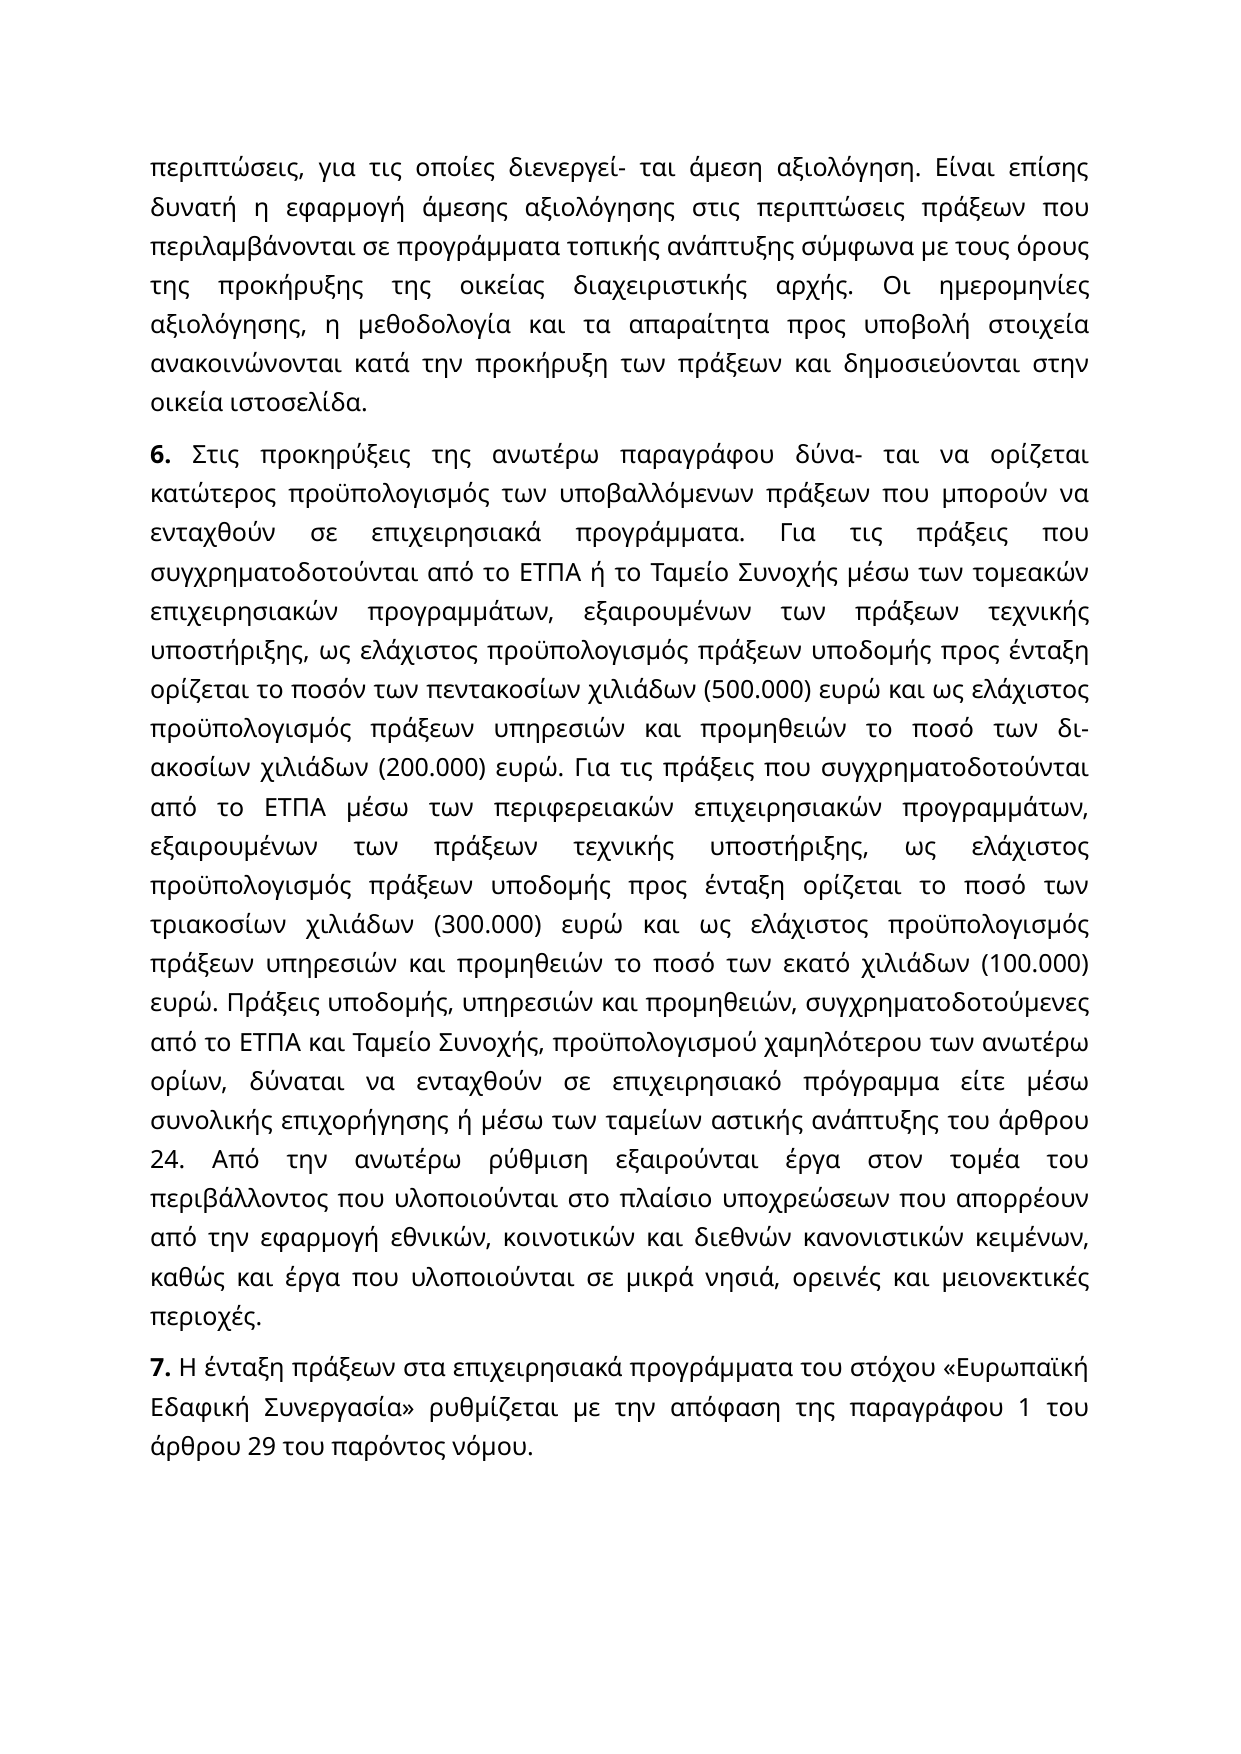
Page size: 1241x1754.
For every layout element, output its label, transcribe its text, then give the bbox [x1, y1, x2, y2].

text 6. Στις προκηρύξεις της ανωτέρω παραγράφου δύνα- ται να ορίζεται κατώτερος προϋπολογισμός των υποβαλλόμενων πράξεων που μπορούν να ενταχθούν σε επιχειρησιακά προγράμματα. Για τις πράξεις που συγχρηματοδοτούνται από το ΕΤΠΑ ή το Ταμείο Συνοχής μέσω των τομεακών επιχειρησιακών προγραμμάτων, εξαιρουμένων των πράξεων τεχνικής υποστήριξης, ως ελάχιστος προϋπολογισμός πράξεων υποδομής προς ένταξη ορίζεται το ποσόν των πεντακοσίων χιλιάδων (500.000) ευρώ και ως ελάχιστος προϋπολογισμός πράξεων υπηρεσιών και προμηθειών το ποσό των δι- ακοσίων χιλιάδων (200.000) ευρώ. Για τις πράξεις που συγχρηματοδοτούνται από το ΕΤΠΑ μέσω των περιφερειακών επιχειρησιακών προγραμμάτων, εξαιρουμένων των πράξεων τεχνικής υποστήριξης, ως ελάχιστος προϋπολογισμός πράξεων υποδομής προς ένταξη ορίζεται το ποσό των τριακοσίων χιλιάδων (300.000) ευρώ και ως ελάχιστος προϋπολογισμός πράξεων υπηρεσιών και προμηθειών το ποσό των εκατό χιλιάδων (100.000) ευρώ. Πράξεις υποδομής, υπηρεσιών και προμηθειών, συγχρηματοδοτούμενες από το ΕΤΠΑ και Ταμείο Συνοχής, προϋπολογισμού χαμηλότερου των ανωτέρω ορίων, δύναται να ενταχθούν σε επιχειρησιακό πρόγραμμα είτε μέσω συνολικής επιχορήγησης ή μέσω των ταμείων αστικής ανάπτυξης του άρθρου 24. Από την ανωτέρω ρύθμιση εξαιρούνται έργα στον τομέα του περιβάλλοντος που υλοποιούνται στο πλαίσιο υποχρεώσεων που απορρέουν από την εφαρμογή εθνικών, κοινοτικών και διεθνών κανονιστικών κειμένων, καθώς και έργα που υλοποιούνται σε μικρά νησιά, ορεινές και μειονεκτικές περιοχές. [150, 437, 1090, 1332]
text 7. Η ένταξη πράξεων στα επιχειρησιακά προγράμματα του στόχου «Ευρωπαϊκή Εδαφική Συνεργασία» ρυθμίζεται με την απόφαση της παραγράφου 1 του άρθρου 29 του παρόντος νόμου. [150, 1350, 1090, 1462]
text περιπτώσεις, για τις οποίες διενεργεί- ται άμεση αξιολόγηση. Είναι επίσης δυνατή η εφαρμογή άμεσης αξιολόγησης στις περιπτώσεις πράξεων που περιλαμβάνονται σε προγράμματα τοπικής ανάπτυξης σύμφωνα με τους όρους της προκήρυξης της οικείας διαχειριστικής αρχής. Οι ημερομηνίες αξιολόγησης, η μεθοδολογία και τα απαραίτητα προς υποβολή στοιχεία ανακοινώνονται κατά την προκήρυξη των πράξεων και δημοσιεύονται στην οικεία ιστοσελίδα. [150, 150, 1090, 419]
